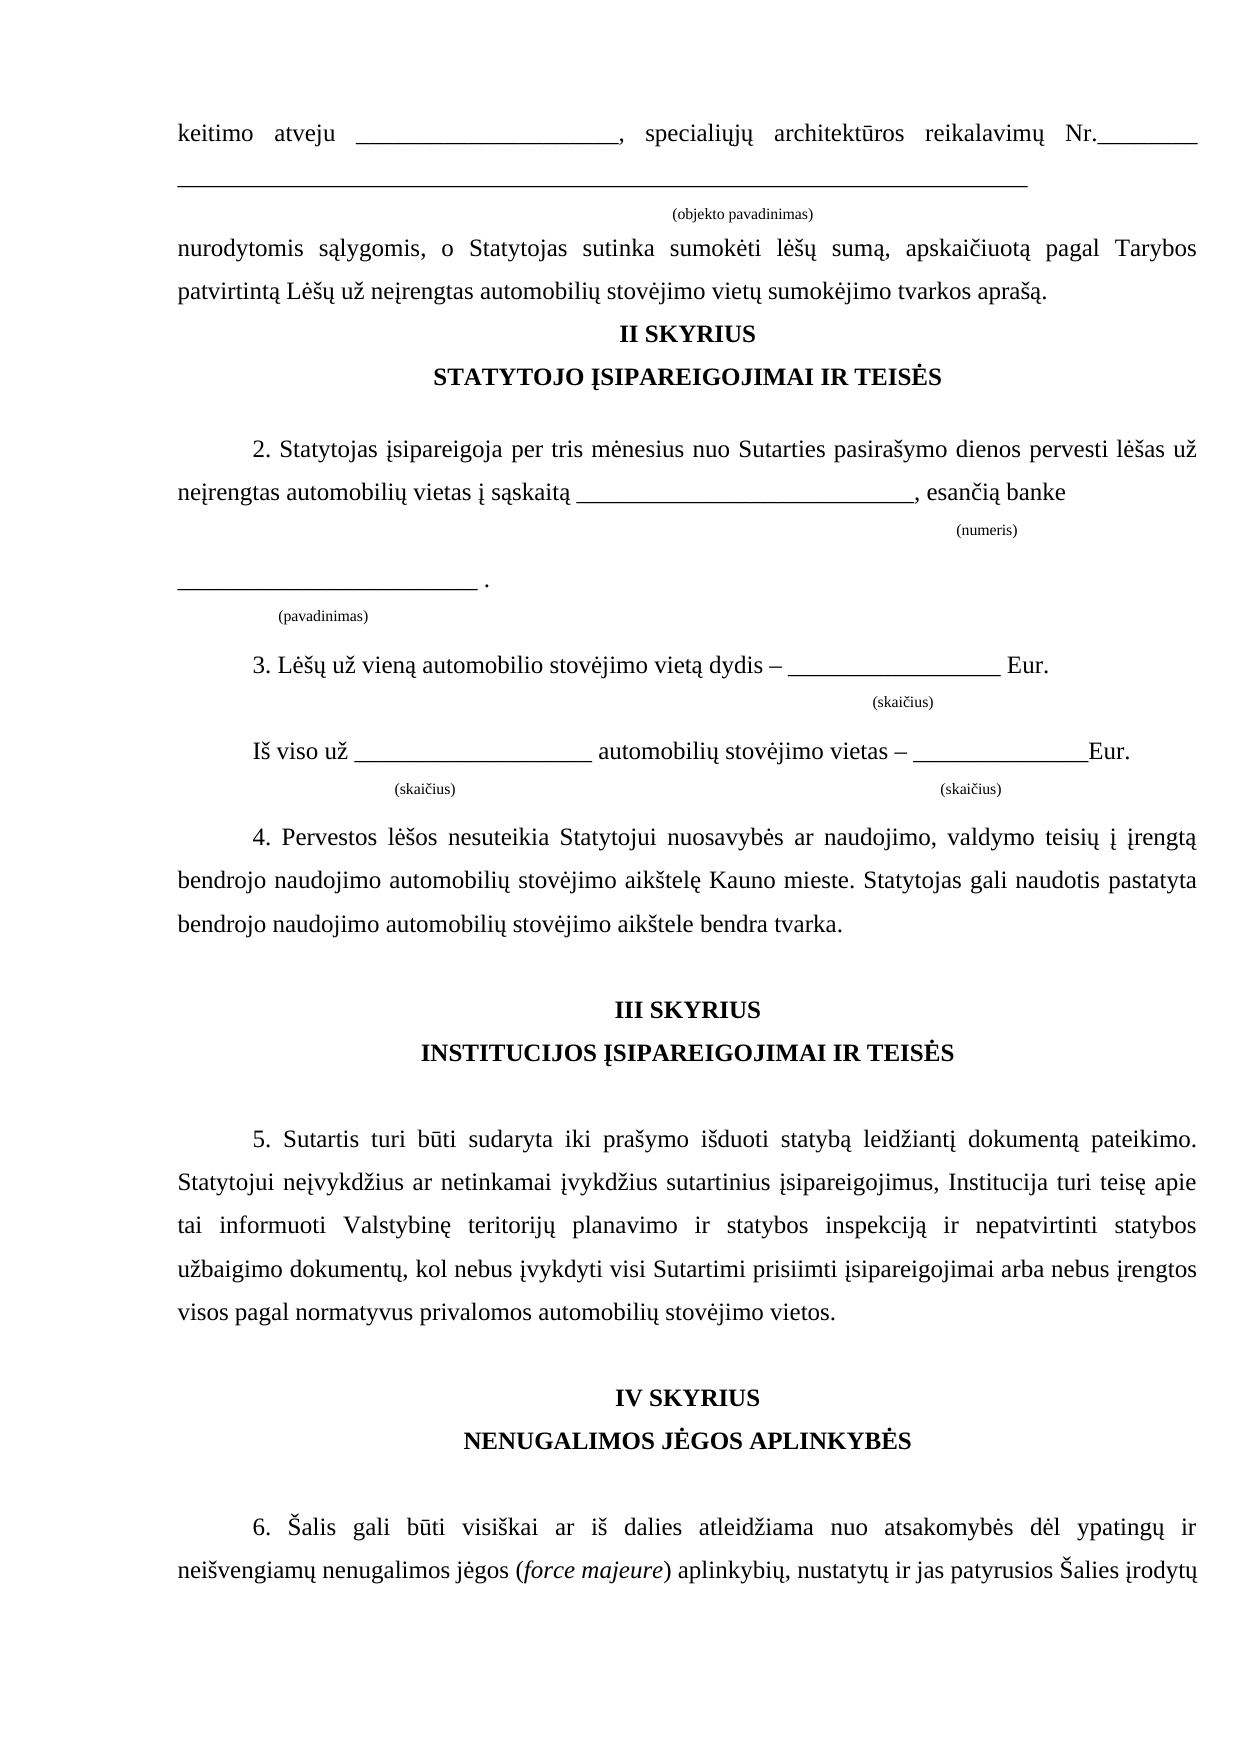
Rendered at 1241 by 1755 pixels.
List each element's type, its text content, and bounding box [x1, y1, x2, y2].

text IV SKYRIUS [177, 1383, 1198, 1412]
text (skaičius) (skaičius) [177, 779, 1198, 808]
text 2. Statytojas įsipareigoja per tris mėnesius nuo Sutarties pasirašymo dienos pervesti lėšas už neįrengtas automobilių vietas į sąskaitą ___________________________, esančią banke [177, 434, 1198, 506]
text III SKYRIUS [177, 995, 1198, 1024]
text (numeris) ________________________ . [177, 521, 1198, 592]
text 3. Lėšų už vieną automobilio stovėjimo vietą dydis – _________________ Eur. [177, 650, 1198, 679]
text STATYTOJO ĮSIPAREIGOJIMAI IR TEISĖS [177, 362, 1198, 391]
text 6. Šalis gali būti visiškai ar iš dalies atleidžiama nuo atsakomybės dėl ypatingų ir neišvengiamų nenugalimos jėgos (force majeure) aplinkybių, nustatytų ir jas patyrusios Šalies įrodytų [177, 1512, 1198, 1584]
text keitimo atveju _____________________, specialiųjų architektūros reikalavimų Nr.________ ____________________________________________________________________ [177, 118, 1198, 190]
text Iš viso už ___________________ automobilių stovėjimo vietas – ______________Eur. [177, 736, 1198, 765]
text 4. Pervestos lėšos nesuteikia Statytojui nuosavybės ar naudojimo, valdymo teisių į įrengtą bendrojo naudojimo automobilių stovėjimo aikštelę Kauno mieste. Statytojas gali naudotis pastatyta bendrojo naudojimo automobilių stovėjimo aikštele bendra tvarka. [177, 822, 1198, 937]
text (skaičius) [177, 693, 1198, 722]
text INSTITUCIJOS ĮSIPAREIGOJIMAI IR TEISĖS [177, 1038, 1198, 1067]
text 5. Sutartis turi būti sudaryta iki prašymo išduoti statybą leidžiantį dokumentą pateikimo. Statytojui neįvykdžius ar netinkamai įvykdžius sutartinius įsipareigojimus, Institucija turi teisę apie tai informuoti Valstybinę teritorijų planavimo ir statybos inspekciją ir nepatvirtinti statybos užbaigimo dokumentų, kol nebus įvykdyti visi Sutartimi prisiimti įsipareigojimai arba nebus įrengtos visos pagal normatyvus privalomos automobilių stovėjimo vietos. [177, 1124, 1198, 1326]
text nurodytomis sąlygomis, o Statytojas sutinka sumokėti lėšų sumą, apskaičiuotą pagal Tarybos patvirtintą Lėšų už neįrengtas automobilių stovėjimo vietų sumokėjimo tvarkos aprašą. [177, 233, 1198, 305]
text NENUGALIMOS JĖGOS APLINKYBĖS [177, 1426, 1198, 1455]
text II SKYRIUS [177, 319, 1198, 348]
text (objekto pavadinimas) [177, 204, 1198, 233]
text (pavadinimas) [177, 607, 1198, 636]
